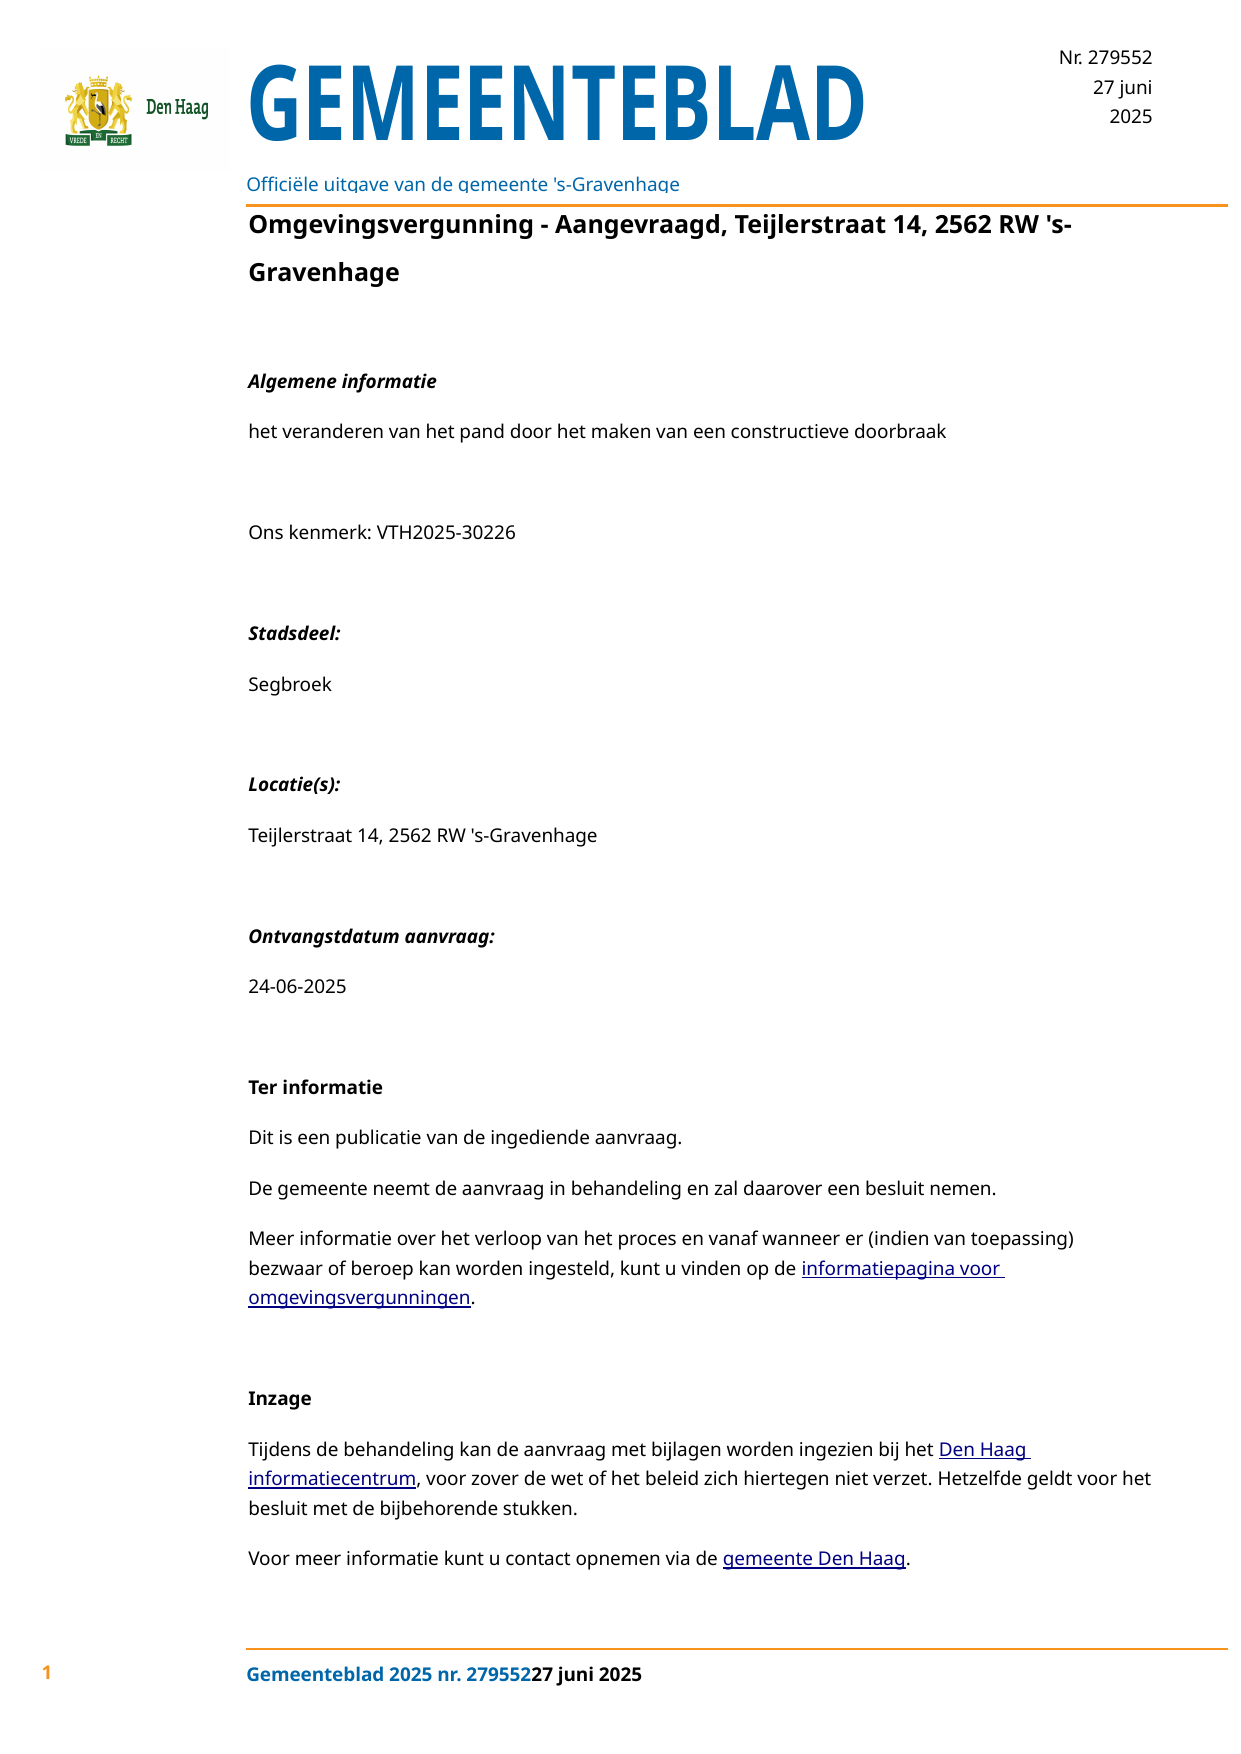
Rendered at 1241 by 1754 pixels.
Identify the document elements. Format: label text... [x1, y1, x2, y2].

text Stadsdeel: [248, 620, 1152, 646]
text Voor meer informatie kunt u contact opnemen via de gemeente Den Haag. [248, 1545, 1152, 1571]
text Meer informatie over het verloop van het proces en vanaf wanneer er (indien van toepassing) bezwaar of beroep kan worden ingesteld, kunt u vinden op de informatiepagina voor omgevingsvergunningen. [248, 1225, 1152, 1310]
text Ons kenmerk: VTH2025-30226 [248, 519, 1152, 545]
text Ontvangstdatum aanvraag: [248, 923, 1152, 949]
text het veranderen van het pand door het maken van een constructieve doorbraak [248, 419, 1152, 444]
text Locatie(s): [248, 772, 1152, 797]
text Algemene informatie [248, 368, 1152, 394]
text Teijlerstraat 14, 2562 RW 's-Gravenhage [248, 822, 1152, 848]
text 24-06-2025 [248, 973, 1152, 999]
text Tijdens de behandeling kan de aanvraag met bijlagen worden ingezien bij het Den Haag informatiecentrum, voor zover de wet of het beleid zich hiertegen niet verzet. Hetzelfde geldt voor het besluit met de bijbehorende stukken. [248, 1436, 1152, 1521]
picture [41, 47, 231, 172]
text Ter informatie [248, 1074, 1152, 1100]
text Omgevingsvergunning - Aangevraagd, Teijlerstraat 14, 2562 RW 's-Gravenhage [248, 207, 1152, 288]
text Dit is een publicatie van de ingediende aanvraag. [248, 1124, 1152, 1150]
text Inzage [248, 1385, 1152, 1411]
text Segbroek [248, 671, 1152, 697]
text De gemeente neemt de aanvraag in behandeling en zal daarover een besluit nemen. [248, 1175, 1152, 1201]
